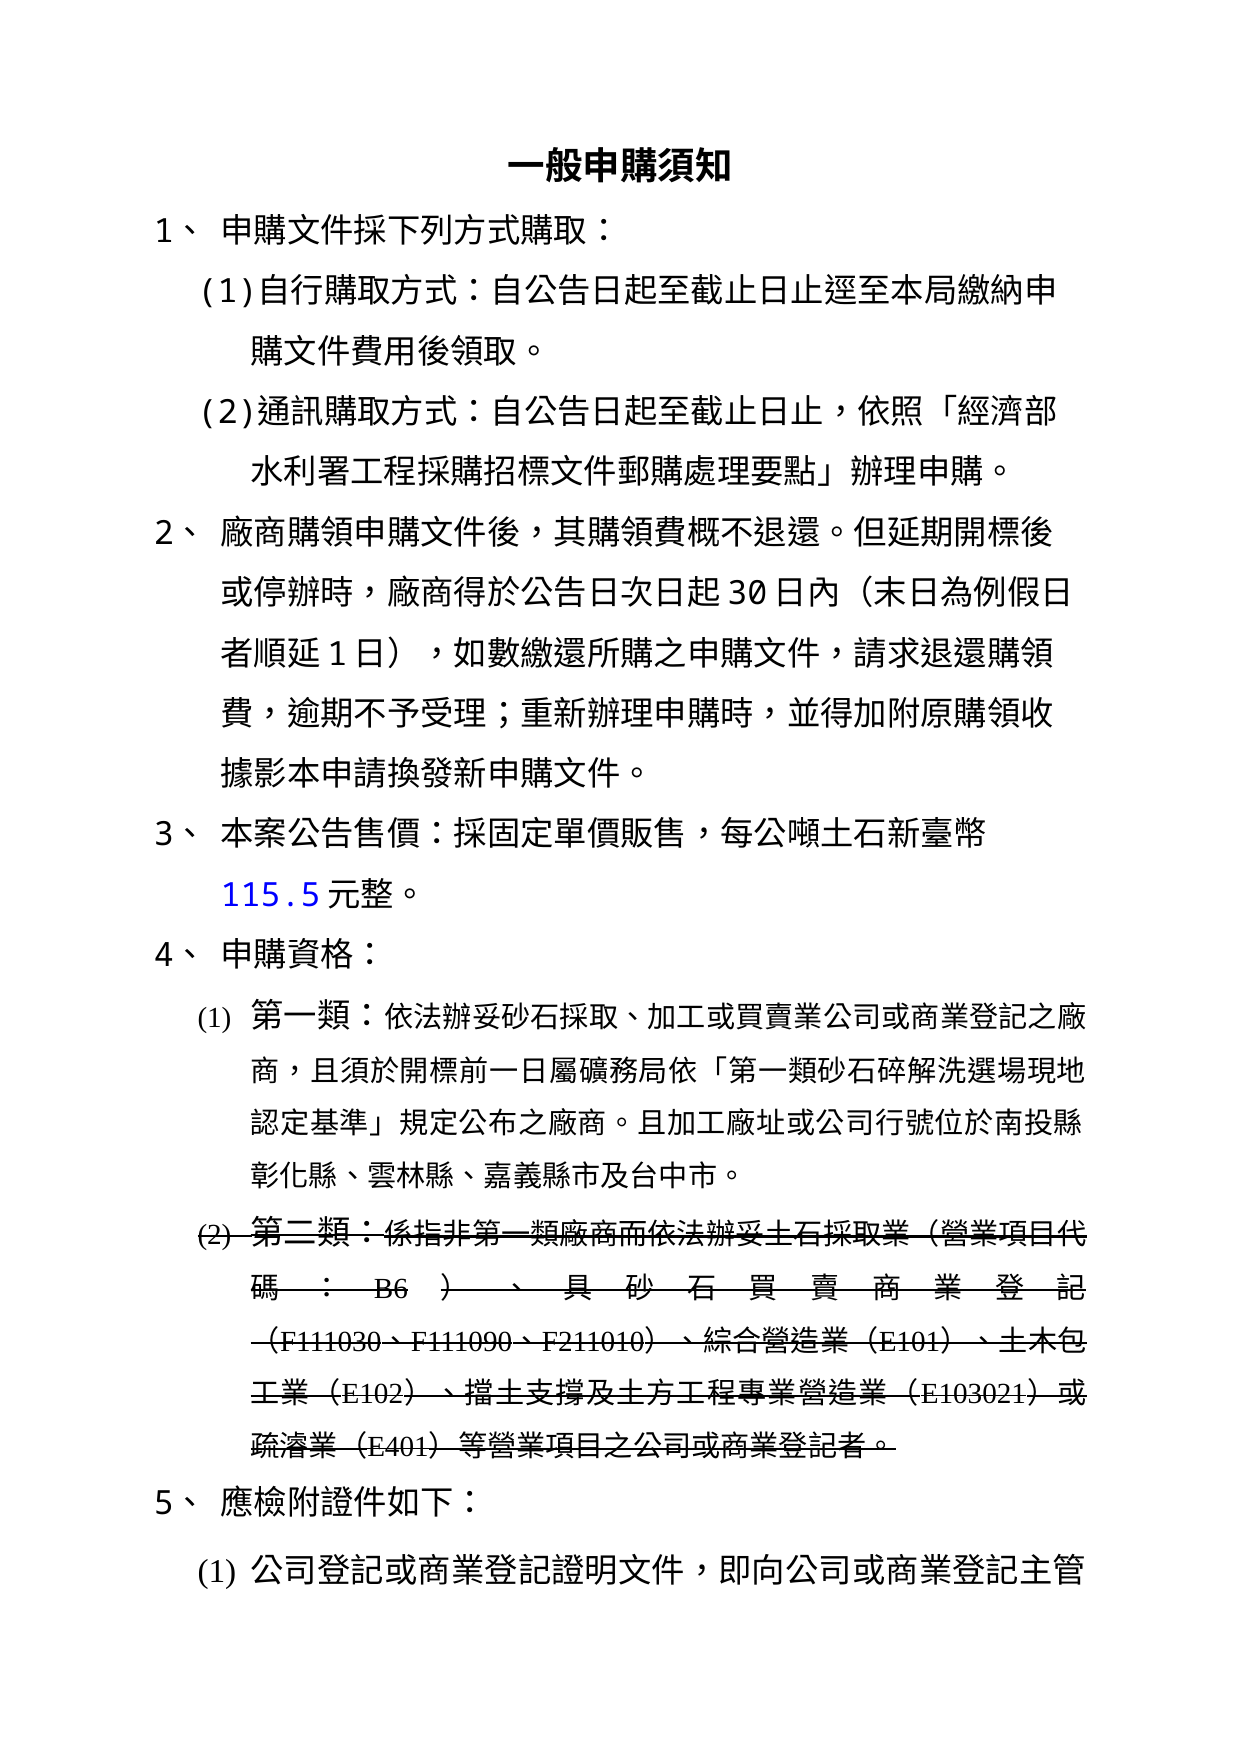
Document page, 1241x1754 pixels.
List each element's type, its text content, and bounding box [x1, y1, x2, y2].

list 公司登記或商業登記證明文件，即向公司或商業登記主管 [197, 1536, 1087, 1599]
list 通訊購取方式：自公告日起至截止日止，依照「經濟部水利署工程採購招標文件郵購處理要點」辦理申購。 [197, 385, 1087, 493]
list 第一類：依法辦妥砂石採取、加工或買賣業公司或商業登記之廠商，且須於開標前一日屬礦務局依「第一類砂石碎解洗選場現地認定基準」規定公布之廠商。且加工廠址或公司行號位於南投縣、彰化縣、雲林縣、嘉義縣市及台中市。 [197, 988, 1087, 1195]
list 自行購取方式：自公告日起至截止日止逕至本局繳納申購文件費用後領取。 [197, 264, 1087, 373]
list 申購文件採下列方式購取： [153, 204, 1087, 252]
list 本案公告售價：採固定單價販售，每公噸土石新臺幣115.5元整。 [153, 807, 1087, 916]
list 廠商購領申購文件後，其購領費概不退還。但延期開標後或停辦時，廠商得於公告日次日起30日內（末日為例假日者順延1日），如數繳還所購之申購文件，請求退還購領費，逾期不予受理；重新辦理申購時，並得加附原購領收據影本申請換發新申購文件。 [153, 505, 1087, 795]
list 應檢附證件如下： [153, 1476, 1087, 1524]
list 第二類：係指非第一類廠商而依法辦妥土石採取業（營業項目代碼：B6）、具砂石買賣商業登記（F111030、F111090、F211010）、綜合營造業（E101）、土木包工業（E102）、擋土支撐及土方工程專業營造業（E103021）或疏濬業（E401）等營業項目之公司或商業登記者。 [197, 1206, 1087, 1235]
text 一般申購須知 [153, 136, 1087, 190]
list 申購資格： [153, 928, 1087, 976]
list 第二類：係指非第一類廠商而依法辦妥土石採取業（營業項目代碼：B6）、具砂石買賣商業登記（F111030、F111090、F211010）、綜合營造業（E101）、土木包工業（E102）、擋土支撐及土方工程專業營造業（E103021）或疏濬業（E401）等營業項目之公司或商業登記者。 [197, 1236, 1087, 1465]
